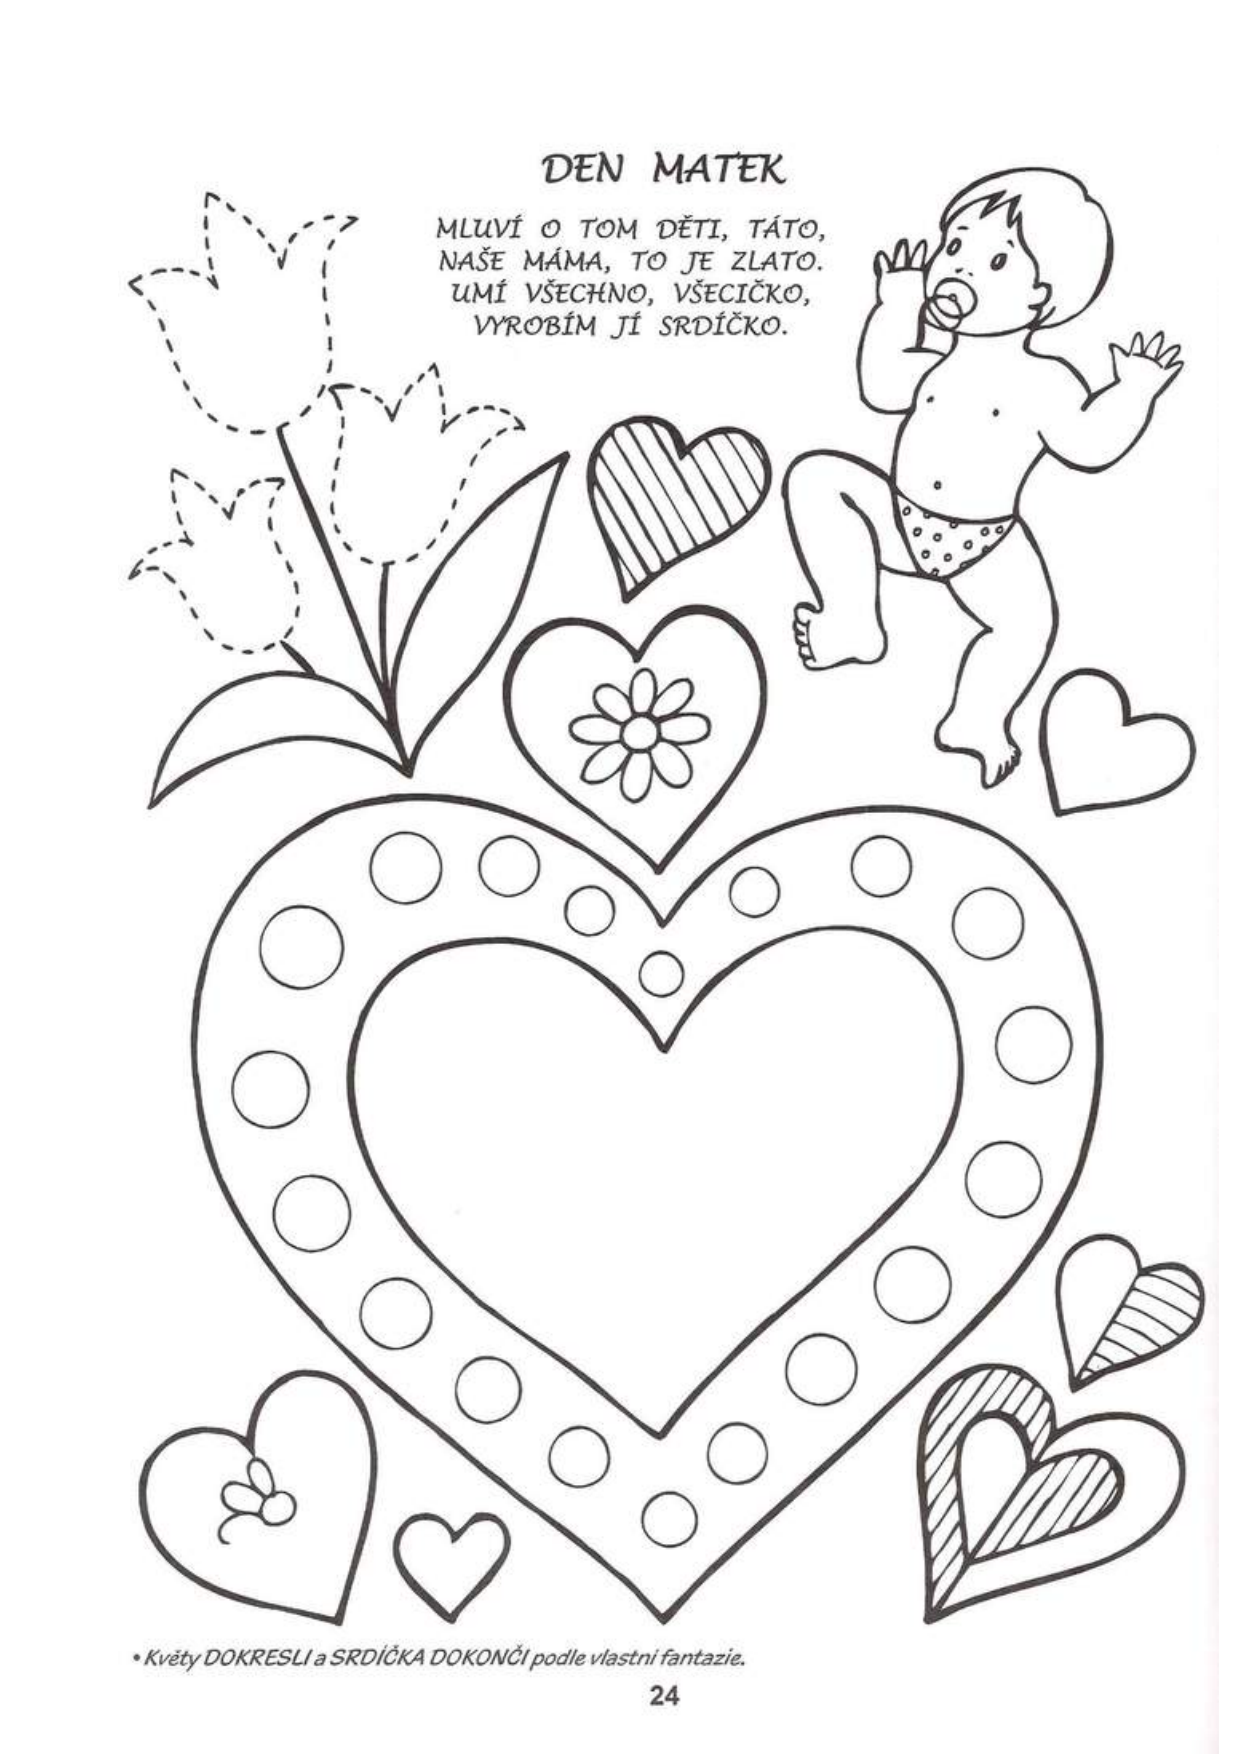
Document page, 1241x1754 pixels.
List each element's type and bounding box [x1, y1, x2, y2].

picture [118, 118, 1219, 1754]
